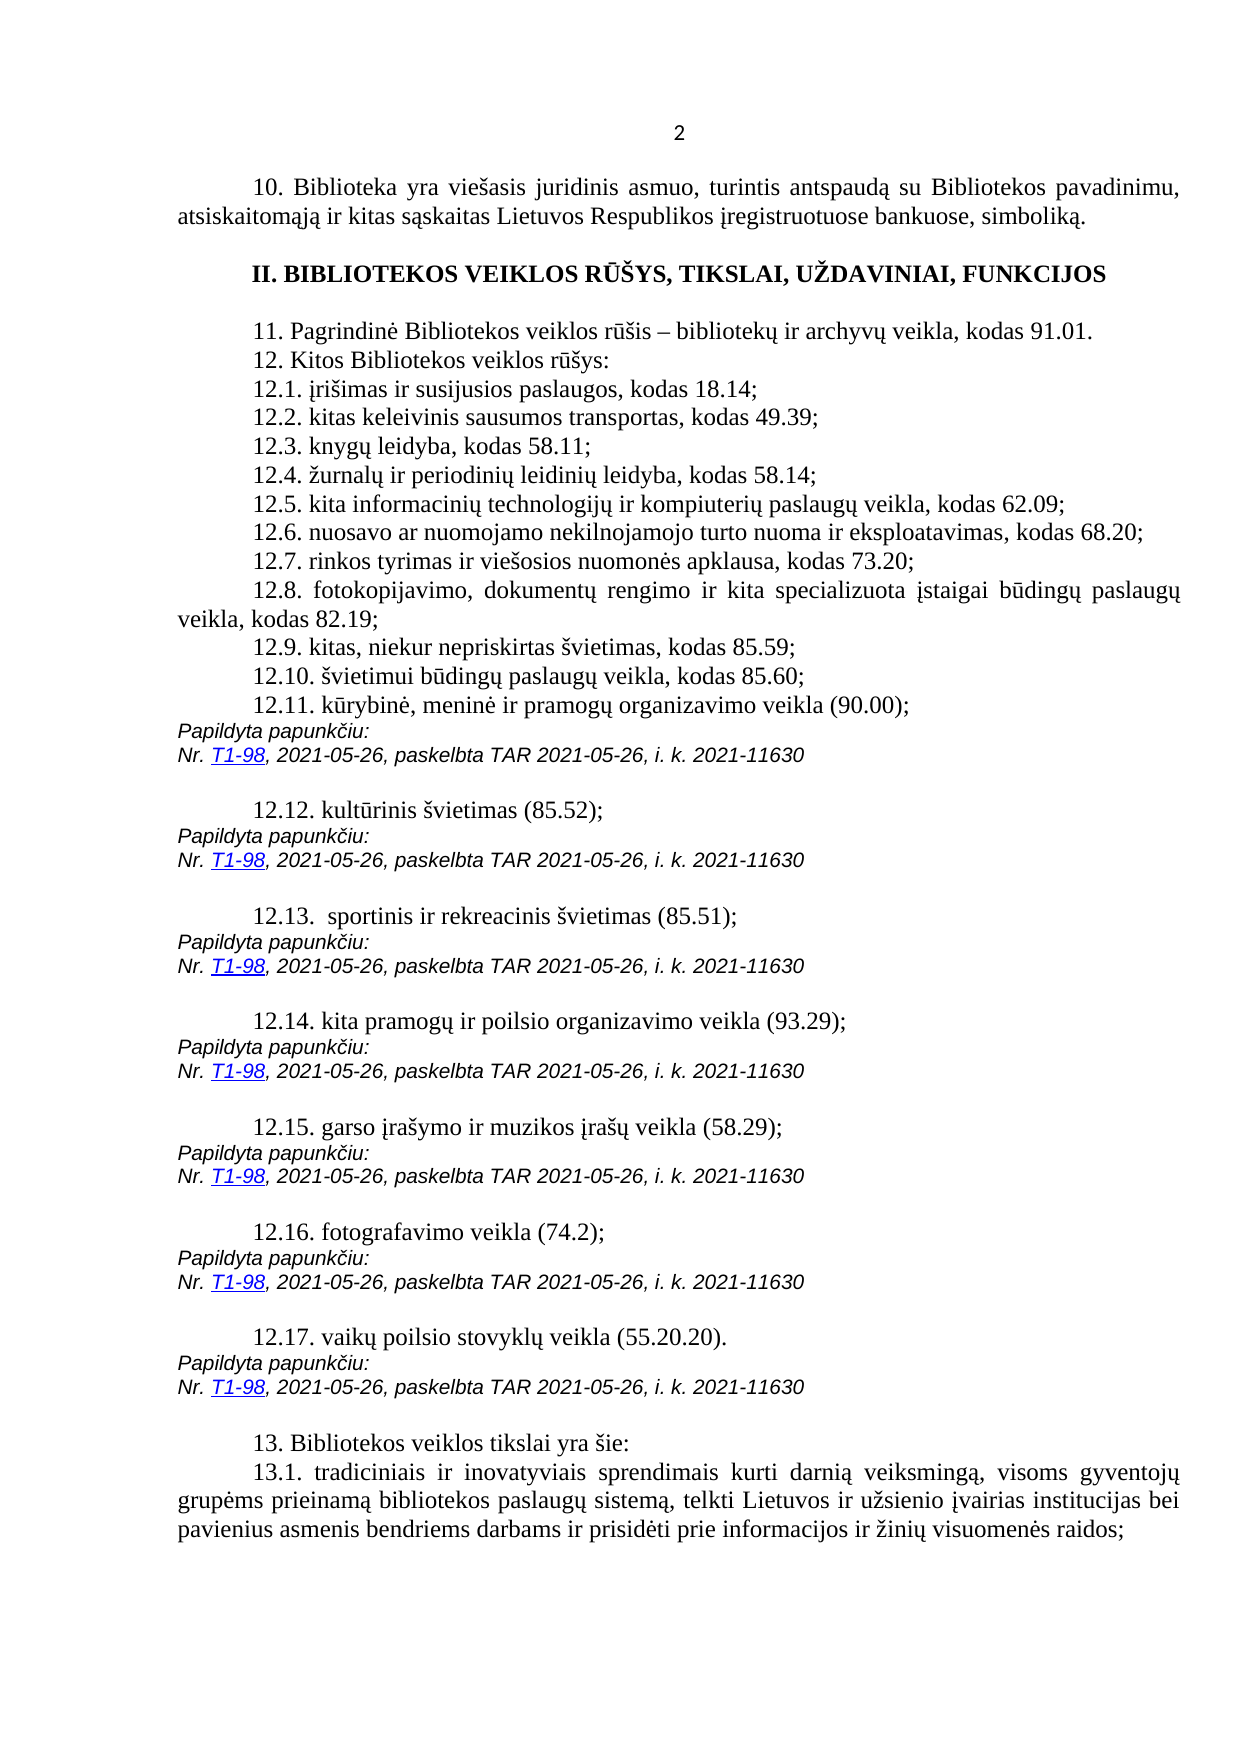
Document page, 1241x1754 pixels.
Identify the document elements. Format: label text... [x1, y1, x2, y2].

text 12.3. knygų leidyba, kodas 58.11; [177, 431, 1181, 460]
text 10. Biblioteka yra viešasis juridinis asmuo, turintis antspaudą su Bibliotekos pavadinimu, atsiskaitomąją ir kitas sąskaitas Lietuvos Respublikos įregistruotuose bankuose, simboliką. [177, 172, 1181, 230]
text 12.6. nuosavo ar nuomojamo nekilnojamojo turto nuoma ir eksploatavimas, kodas 68.20; [177, 517, 1181, 546]
text Nr. T1-98, 2021-05-26, paskelbta TAR 2021-05-26, i. k. 2021-11630 [177, 1375, 1181, 1399]
text 12.11. kūrybinė, meninė ir pramogų organizavimo veikla (90.00); [177, 690, 1181, 719]
text 12.7. rinkos tyrimas ir viešosios nuomonės apklausa, kodas 73.20; [177, 546, 1181, 575]
text 12.4. žurnalų ir periodinių leidinių leidyba, kodas 58.14; [177, 460, 1181, 489]
text Nr. T1-98, 2021-05-26, paskelbta TAR 2021-05-26, i. k. 2021-11630 [177, 1164, 1181, 1188]
text Papildyta papunkčiu: [177, 1140, 1181, 1164]
text 12.10. švietimui būdingų paslaugų veikla, kodas 85.60; [177, 661, 1181, 690]
text Papildyta papunkčiu: [177, 1351, 1181, 1375]
text 12.15. garso įrašymo ir muzikos įrašų veikla (58.29); [177, 1112, 1181, 1140]
text 12.14. kita pramogų ir poilsio organizavimo veikla (93.29); [177, 1006, 1181, 1035]
text Nr. T1-98, 2021-05-26, paskelbta TAR 2021-05-26, i. k. 2021-11630 [177, 1270, 1181, 1294]
text 12.1. įrišimas ir susijusios paslaugos, kodas 18.14; [177, 374, 1181, 402]
text 12.13. sportinis ir rekreacinis švietimas (85.51); [177, 901, 1181, 929]
text Papildyta papunkčiu: [177, 824, 1181, 848]
text 12.9. kitas, niekur nepriskirtas švietimas, kodas 85.59; [177, 632, 1181, 661]
text II. BIBLIOTEKOS VEIKLOS RŪŠYS, Tikslai, UŽDAVINIAI, FUNKCIJOS [177, 259, 1181, 287]
text Papildyta papunkčiu: [177, 719, 1181, 743]
text 12.8. fotokopijavimo, dokumentų rengimo ir kita specializuota įstaigai būdingų paslaugų veikla, kodas 82.19; [177, 575, 1181, 632]
text Nr. T1-98, 2021-05-26, paskelbta TAR 2021-05-26, i. k. 2021-11630 [177, 743, 1181, 767]
text 11. Pagrindinė Bibliotekos veiklos rūšis – bibliotekų ir archyvų veikla, kodas 91.01. [177, 316, 1181, 345]
text 12.16. fotografavimo veikla (74.2); [177, 1217, 1181, 1246]
text Nr. T1-98, 2021-05-26, paskelbta TAR 2021-05-26, i. k. 2021-11630 [177, 1059, 1181, 1083]
text Nr. T1-98, 2021-05-26, paskelbta TAR 2021-05-26, i. k. 2021-11630 [177, 848, 1181, 872]
text Papildyta papunkčiu: [177, 1246, 1181, 1270]
text Papildyta papunkčiu: [177, 929, 1181, 953]
text 12.17. vaikų poilsio stovyklų veikla (55.20.20). [177, 1322, 1181, 1351]
text 12.12. kultūrinis švietimas (85.52); [177, 795, 1181, 824]
text Nr. T1-98, 2021-05-26, paskelbta TAR 2021-05-26, i. k. 2021-11630 [177, 953, 1181, 977]
text 12. Kitos Bibliotekos veiklos rūšys: [177, 345, 1181, 374]
text 13.1. tradiciniais ir inovatyviais sprendimais kurti darnią veiksmingą, visoms gyventojų grupėms prieinamą bibliotekos paslaugų sistemą, telkti Lietuvos ir užsienio įvairias institucijas bei pavienius asmenis bendriems darbams ir prisidėti prie informacijos ir žinių visuomenės raidos; [177, 1457, 1181, 1543]
text 12.5. kita informacinių technologijų ir kompiuterių paslaugų veikla, kodas 62.09; [177, 489, 1181, 517]
text Papildyta papunkčiu: [177, 1035, 1181, 1059]
text 13. Bibliotekos veiklos tikslai yra šie: [177, 1428, 1181, 1457]
text 12.2. kitas keleivinis sausumos transportas, kodas 49.39; [177, 402, 1181, 431]
